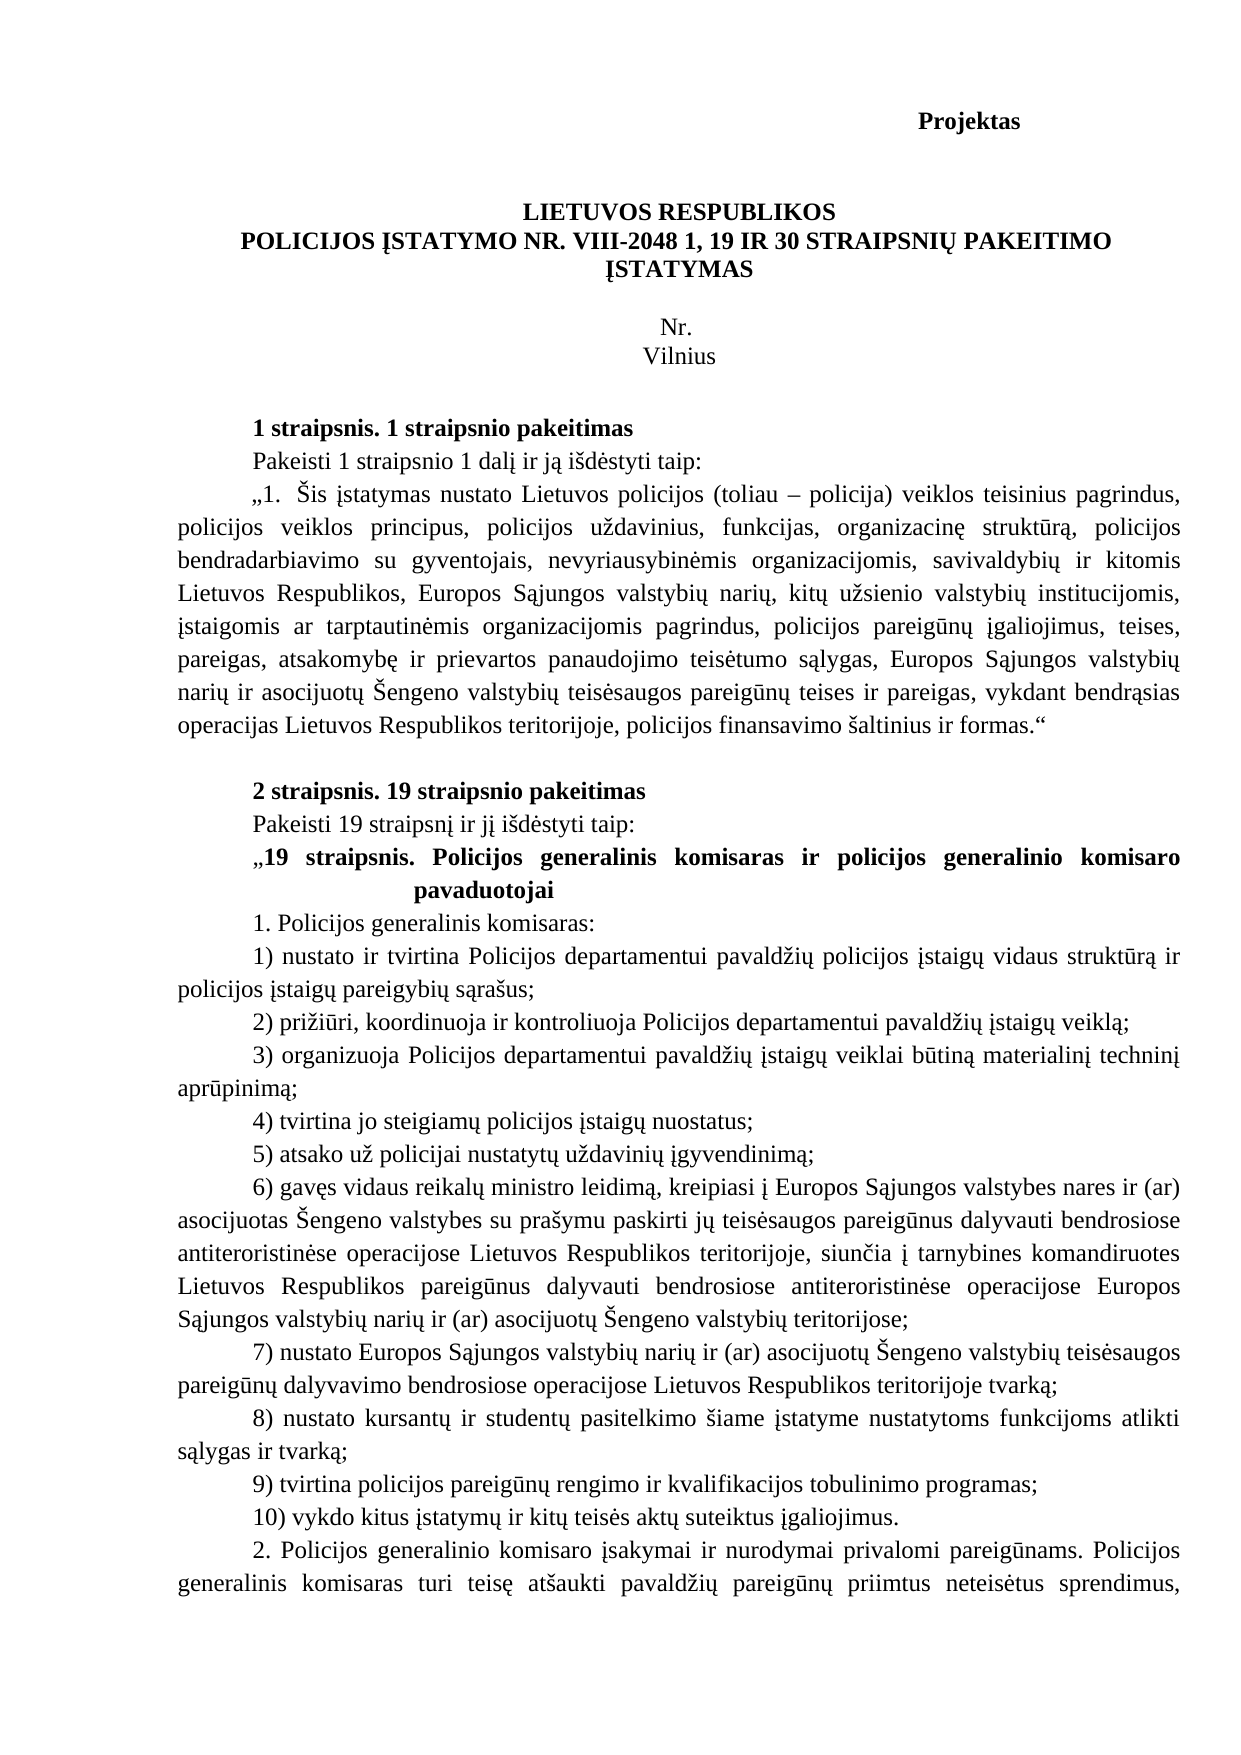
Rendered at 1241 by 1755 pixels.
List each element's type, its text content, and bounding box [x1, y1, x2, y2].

text 9) tvirtina policijos pareigūnų rengimo ir kvalifikacijos tobulinimo programas; [177, 1469, 1181, 1498]
text 10) vykdo kitus įstatymų ir kitų teisės aktų suteiktus įgaliojimus. [177, 1502, 1181, 1531]
text 3) organizuoja Policijos departamentui pavaldžių įstaigų veiklai būtiną materialinį techninį aprūpinimą; [177, 1040, 1181, 1102]
text 1 straipsnis. 1 straipsnio pakeitimas [252, 413, 1181, 441]
text Vilnius [177, 341, 1181, 369]
text 6) gavęs vidaus reikalų ministro leidimą, kreipiasi į Europos Sąjungos valstybes nares ir (ar) asocijuotas Šengeno valstybes su prašymu paskirti jų teisėsaugos pareigūnus dalyvauti bendrosiose antiteroristinėse operacijose Lietuvos Respublikos teritorijoje, siunčia į tarnybines komandiruotes Lietuvos Respublikos pareigūnus dalyvauti bendrosiose antiteroristinėse operacijose Europos Sąjungos valstybių narių ir (ar) asocijuotų Šengeno valstybių teritorijose; [177, 1172, 1181, 1333]
text 1. Policijos generalinis komisaras: [177, 908, 1181, 937]
text 4) tvirtina jo steigiamų policijos įstaigų nuostatus; [177, 1106, 1181, 1135]
text Pakeisti 19 straipsnį ir jį išdėstyti taip: [252, 809, 1181, 838]
text 7) nustato Europos Sąjungos valstybių narių ir (ar) asocijuotų Šengeno valstybių teisėsaugos pareigūnų dalyvavimo bendrosiose operacijose Lietuvos Respublikos teritorijoje tvarką; [177, 1337, 1181, 1399]
text 2) prižiūri, koordinuoja ir kontroliuoja Policijos departamentui pavaldžių įstaigų veiklą; [177, 1007, 1181, 1036]
text ĮSTATYMAS [177, 254, 1181, 283]
text POLICIJOS ĮSTATYMO NR. VIII-2048 1, 19 IR 30 STRAIPSNIŲ PAKEITIMO [177, 226, 1181, 254]
text 5) atsako už policijai nustatytų uždavinių įgyvendinimą; [177, 1139, 1181, 1168]
text 2. Policijos generalinio komisaro įsakymai ir nurodymai privalomi pareigūnams. Policijos generalinis komisaras turi teisę atšaukti pavaldžių pareigūnų priimtus neteisėtus sprendimus, [177, 1535, 1181, 1597]
text 1) nustato ir tvirtina Policijos departamentui pavaldžių policijos įstaigų vidaus struktūrą ir policijos įstaigų pareigybių sąrašus; [177, 941, 1181, 1003]
text „1. Šis įstatymas nustato Lietuvos policijos (toliau – policija) veiklos teisinius pagrindus, policijos veiklos principus, policijos uždavinius, funkcijas, organizacinę struktūrą, policijos bendradarbiavimo su gyventojais, nevyriausybinėmis organizacijomis, savivaldybių ir kitomis Lietuvos Respublikos, Europos Sąjungos valstybių narių, kitų užsienio valstybių institucijomis, įstaigomis ar tarptautinėmis organizacijomis pagrindus, policijos pareigūnų įgaliojimus, teises, pareigas, atsakomybę ir prievartos panaudojimo teisėtumo sąlygas, Europos Sąjungos valstybių narių ir asocijuotų Šengeno valstybių teisėsaugos pareigūnų teises ir pareigas, vykdant bendrąsias operacijas Lietuvos Respublikos teritorijoje, policijos finansavimo šaltinius ir formas.“ [177, 479, 1181, 739]
text Projektas [177, 103, 1152, 137]
text Nr. [177, 312, 1181, 341]
text LIETUVOS RESPUBLIKOS [177, 197, 1181, 226]
text 2 straipsnis. 19 straipsnio pakeitimas [252, 776, 1181, 805]
text „19 straipsnis. Policijos generalinis komisaras ir policijos generalinio komisaro pavaduotojai [252, 842, 1181, 904]
text 8) nustato kursantų ir studentų pasitelkimo šiame įstatyme nustatytoms funkcijoms atlikti sąlygas ir tvarką; [177, 1403, 1181, 1465]
text Pakeisti 1 straipsnio 1 dalį ir ją išdėstyti taip: [252, 446, 1181, 474]
